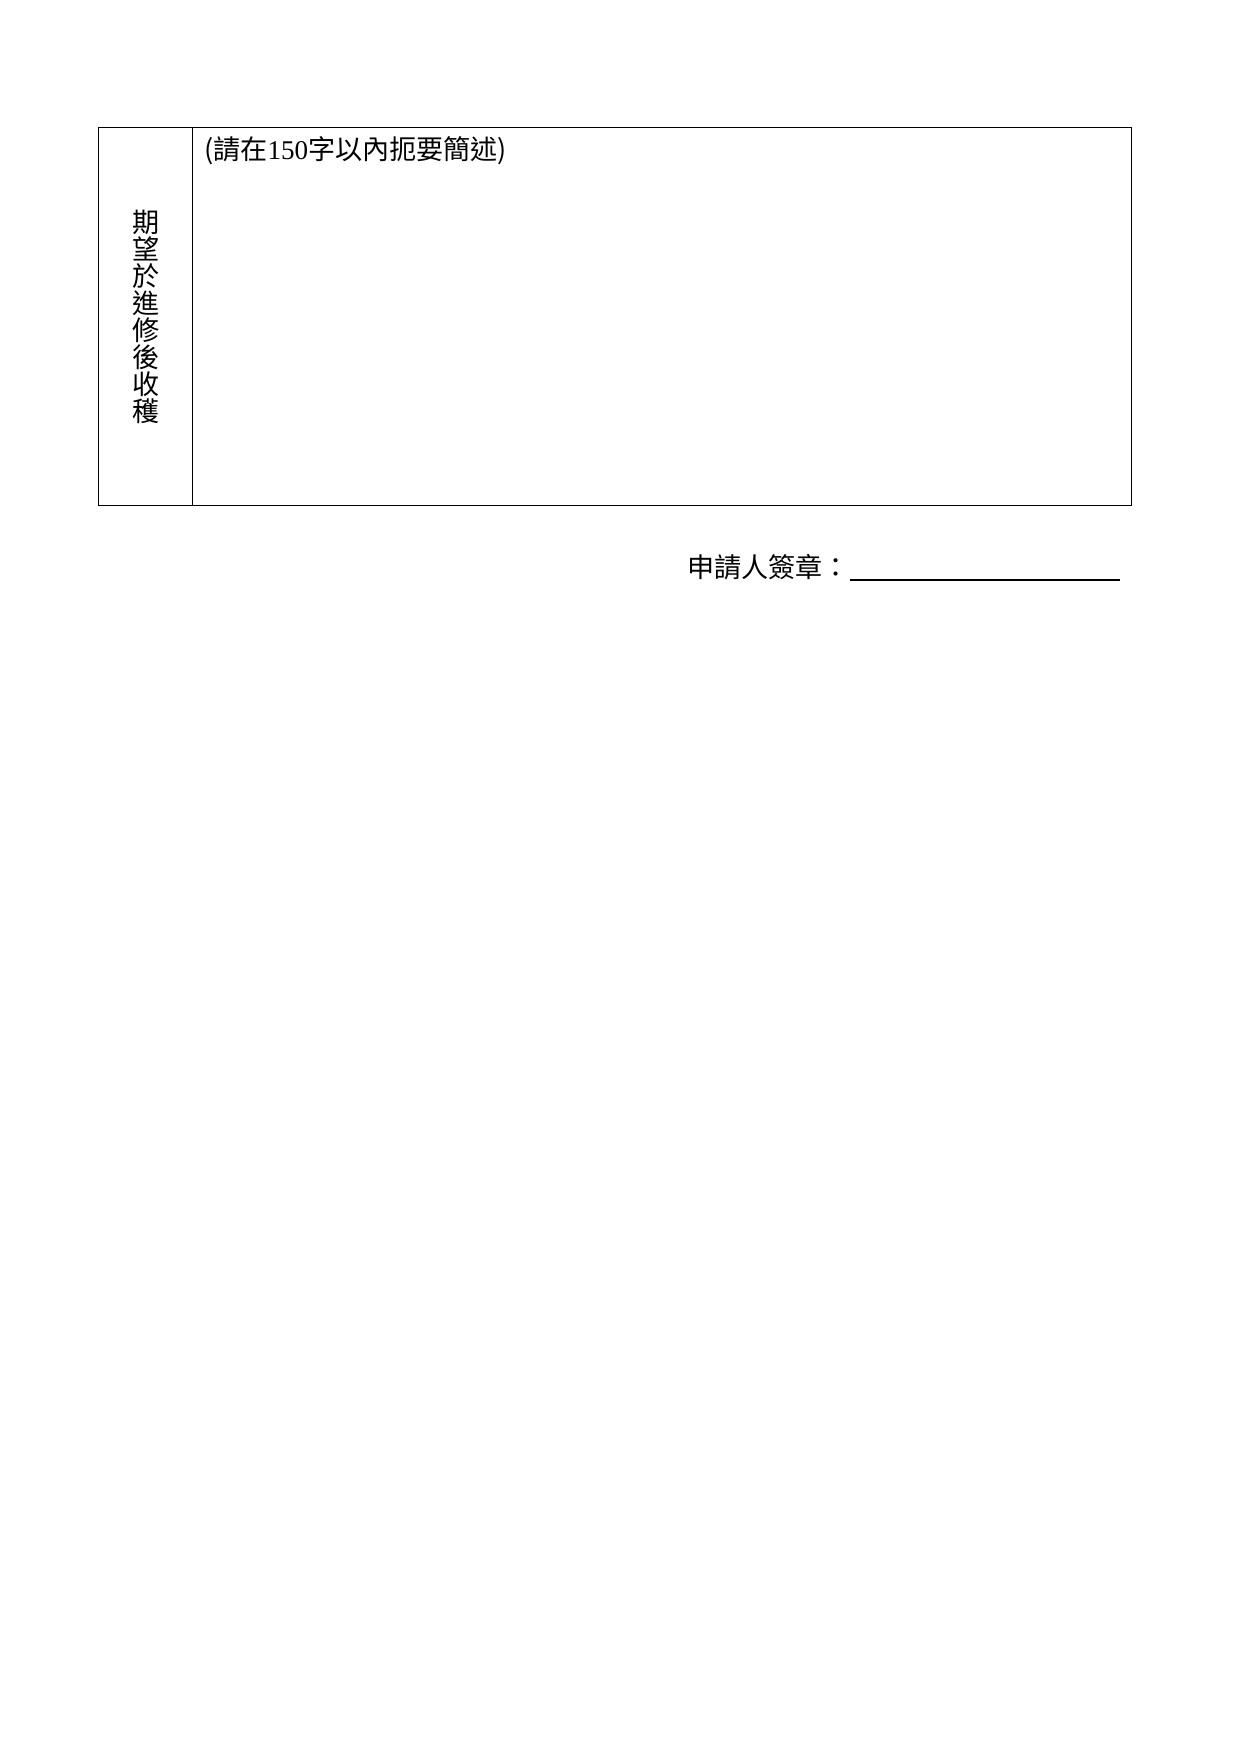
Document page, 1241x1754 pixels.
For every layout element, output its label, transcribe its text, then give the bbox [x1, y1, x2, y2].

text 申請人簽章： [118, 546, 1122, 585]
table_cell 期望於進修後收穫 [99, 128, 192, 505]
table_cell (請在150字以內扼要簡述) [193, 128, 1131, 505]
